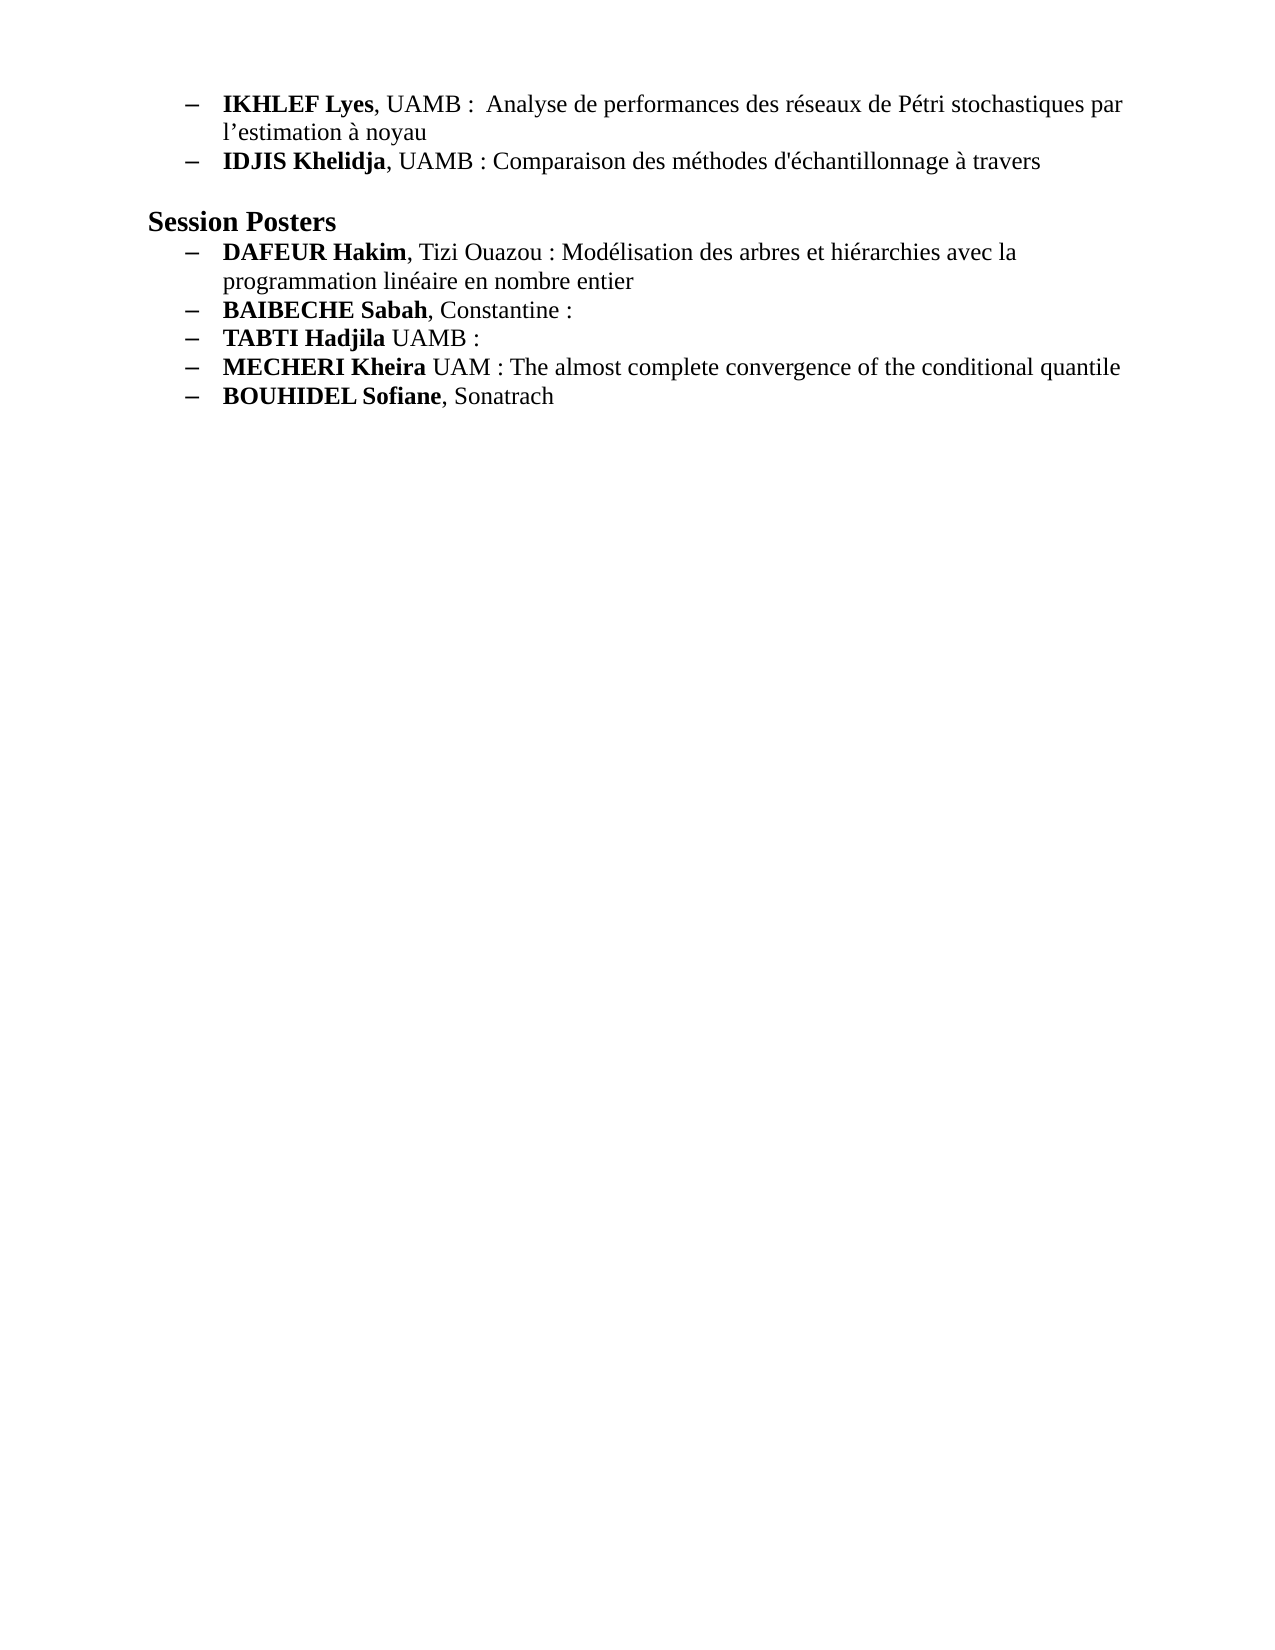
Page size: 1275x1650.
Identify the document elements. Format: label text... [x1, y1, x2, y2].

list MECHERI Kheira UAM : The almost complete convergence of the conditional quantile [185, 352, 1127, 381]
list IKHLEF Lyes, UAMB : Analyse de performances des réseaux de Pétri stochastiques par l’estimation à noyau [185, 89, 1127, 146]
list BAIBECHE Sabah, Constantine : [185, 295, 1127, 323]
list TABTI Hadjila UAMB : [185, 323, 1127, 352]
list DAFEUR Hakim, Tizi Ouazou : Modélisation des arbres et hiérarchies avec la programmation linéaire en nombre entier [185, 237, 1127, 295]
list IDJIS Khelidja, UAMB : Comparaison des méthodes d'échantillonnage à travers [185, 146, 1127, 175]
list BOUHIDEL Sofiane, Sonatrach [185, 381, 1127, 410]
text Session Posters [148, 204, 1127, 237]
